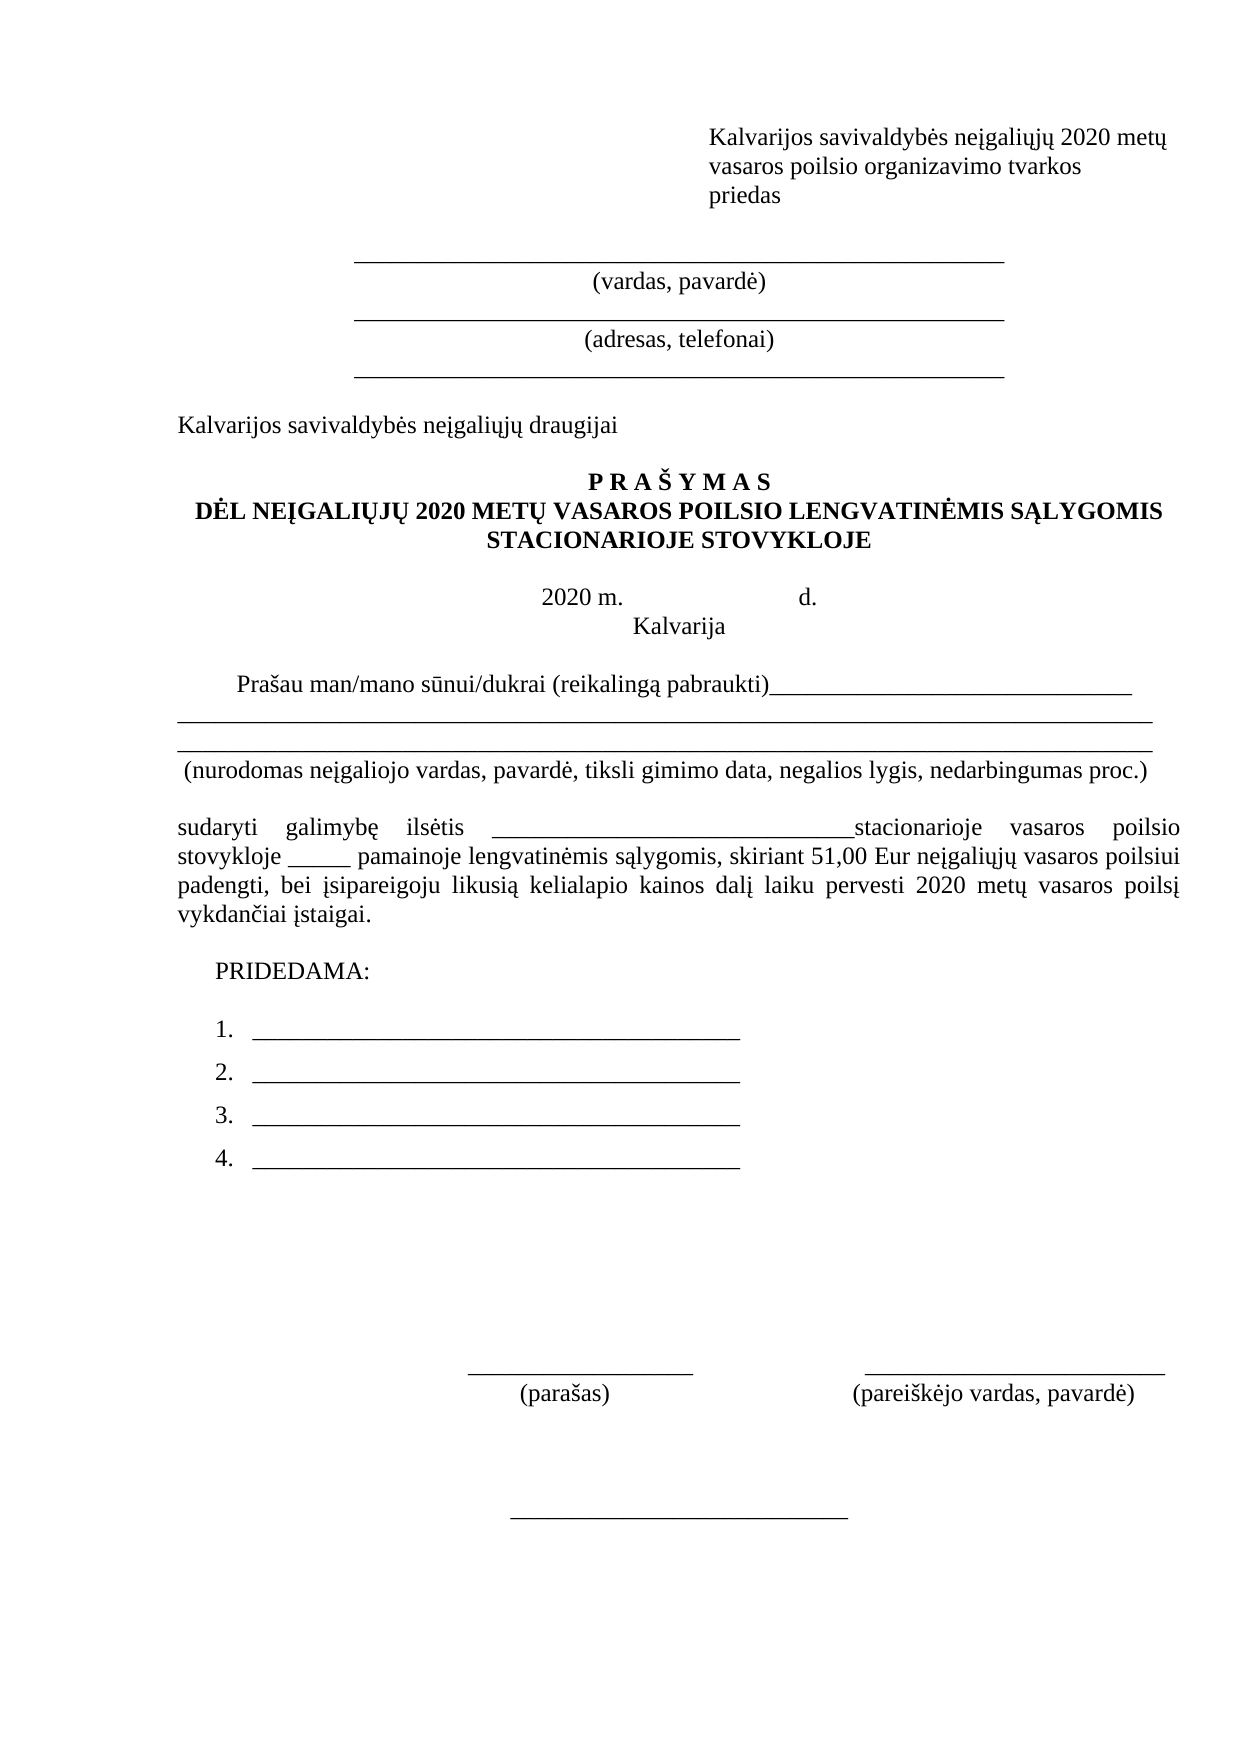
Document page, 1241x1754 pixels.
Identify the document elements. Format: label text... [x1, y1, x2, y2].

text 1. _______________________________________ [215, 1014, 1181, 1042]
text (parašas) (pareiškėjo vardas, pavardė) [177, 1378, 1181, 1407]
text 2. _______________________________________ [215, 1057, 1181, 1086]
text Prašau man/mano sūnui/dukrai (reikalingą pabraukti)_____________________________ [207, 669, 1181, 697]
text __________________ ________________________ [177, 1349, 1181, 1378]
text P R A Š Y M A S [177, 467, 1181, 496]
text vasaros poilsio organizavimo tvarkos [709, 151, 1181, 180]
text 4. _______________________________________ [215, 1143, 1181, 1172]
text ______________________________________________________________________________ [177, 697, 1181, 726]
text Kalvarijos savivaldybės neįgaliųjų draugijai [177, 410, 1181, 439]
text Kalvarijos savivaldybės neįgaliųjų 2020 metų [709, 122, 1181, 151]
text ____________________________________________________ [177, 295, 1181, 324]
text PRIDEDAMA: [177, 956, 1181, 985]
text 3. _______________________________________ [215, 1100, 1181, 1129]
text (adresas, telefonai) [177, 324, 1181, 352]
text 2020 m. d. [177, 582, 1181, 611]
text ____________________________________________________ [177, 237, 1181, 266]
text ___________________________ [177, 1493, 1181, 1522]
text Kalvarija [177, 611, 1181, 640]
text ______________________________________________________________________________ [177, 726, 1181, 755]
text (nurodomas neįgaliojo vardas, pavardė, tiksli gimimo data, negalios lygis, nedarbingumas proc.) [177, 755, 1181, 784]
text priedas [709, 180, 1181, 209]
text ____________________________________________________ [177, 352, 1181, 381]
text sudaryti galimybę ilsėtis _____________________________stacionarioje vasaros poilsio stovykloje _____ pamainoje lengvatinėmis sąlygomis, skiriant 51,00 Eur neįgaliųjų vasaros poilsiui padengti, bei įsipareigoju likusią kelialapio kainos dalį laiku pervesti 2020 metų vasaros poilsį vykdančiai įstaigai. [177, 812, 1181, 927]
text (vardas, pavardė) [177, 266, 1181, 295]
text DĖL NEĮGALIŲJŲ 2020 METŲ VASAROS POILSIO LENGVATINĖMIS SĄLYGOMIS STACIONARIOJE STOVYKLOJE [177, 496, 1181, 554]
